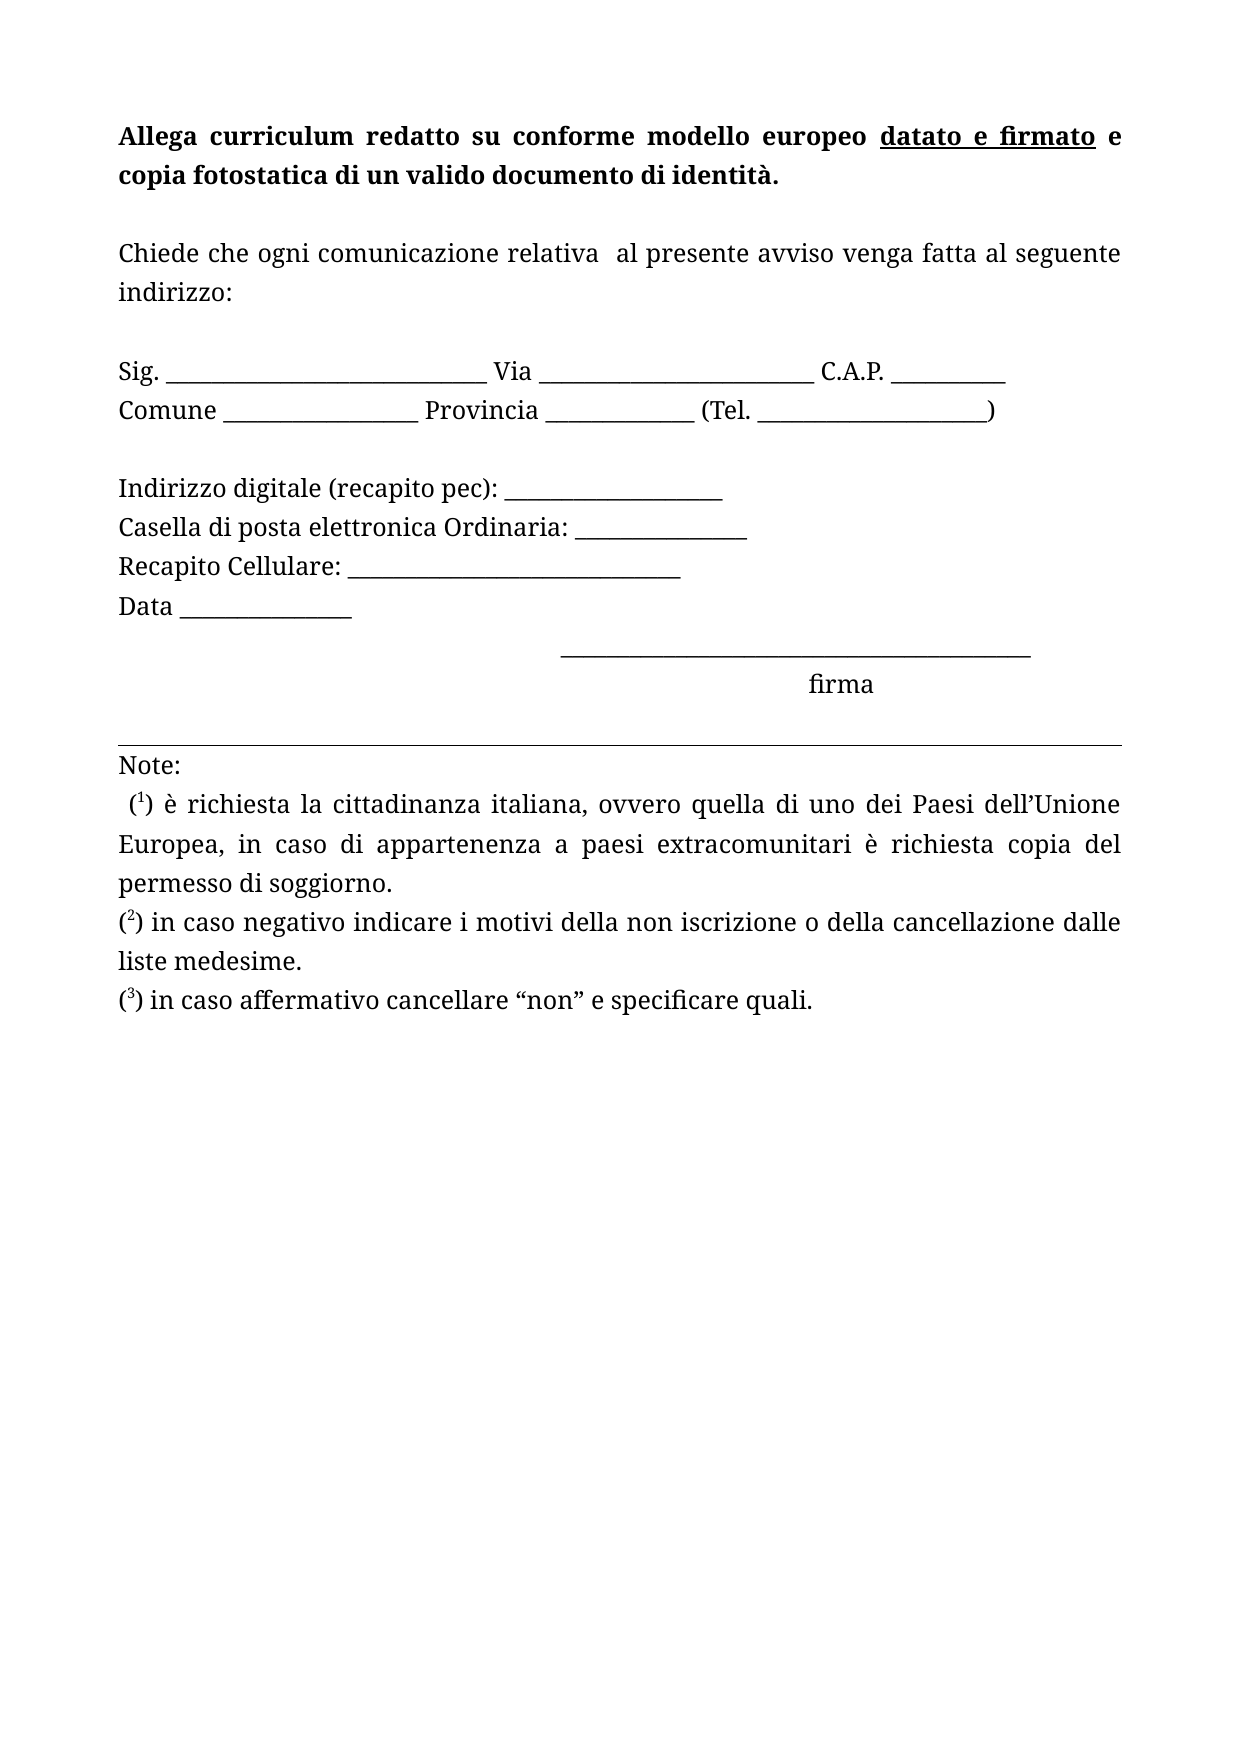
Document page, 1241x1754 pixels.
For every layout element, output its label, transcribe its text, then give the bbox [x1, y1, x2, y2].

text Comune _________________ Provincia _____________ (Tel. ____________________) [118, 392, 1122, 426]
text Chiede che ogni comunicazione relativa al presente avviso venga fatta al seguente indirizzo: [118, 236, 1122, 309]
text firma [561, 666, 1122, 701]
text _________________________________________ [561, 627, 1122, 661]
text Casella di posta elettronica Ordinaria: _______________ [118, 510, 1122, 544]
text Note: [118, 746, 1122, 782]
text Recapito Cellulare: _____________________________ [118, 549, 1122, 583]
text (1) è richiesta la cittadinanza italiana, ovvero quella di uno dei Paesi dell’Unione Europea, in caso di appartenenza a paesi extracomunitari è richiesta copia del permesso di soggiorno. [118, 787, 1122, 899]
text Data _______________ [118, 588, 1122, 622]
text Sig. ____________________________ Via ________________________ C.A.P. __________ [118, 353, 1122, 387]
text (2) in caso negativo indicare i motivi della non iscrizione o della cancellazione dalle liste medesime. [118, 904, 1122, 978]
text Allega curriculum redatto su conforme modello europeo datato e firmato e copia fotostatica di un valido documento di identità. [118, 118, 1122, 191]
text (3) in caso affermativo cancellare “non” e specificare quali. [118, 983, 1122, 1017]
text Indirizzo digitale (recapito pec): ___________________ [118, 471, 1122, 505]
